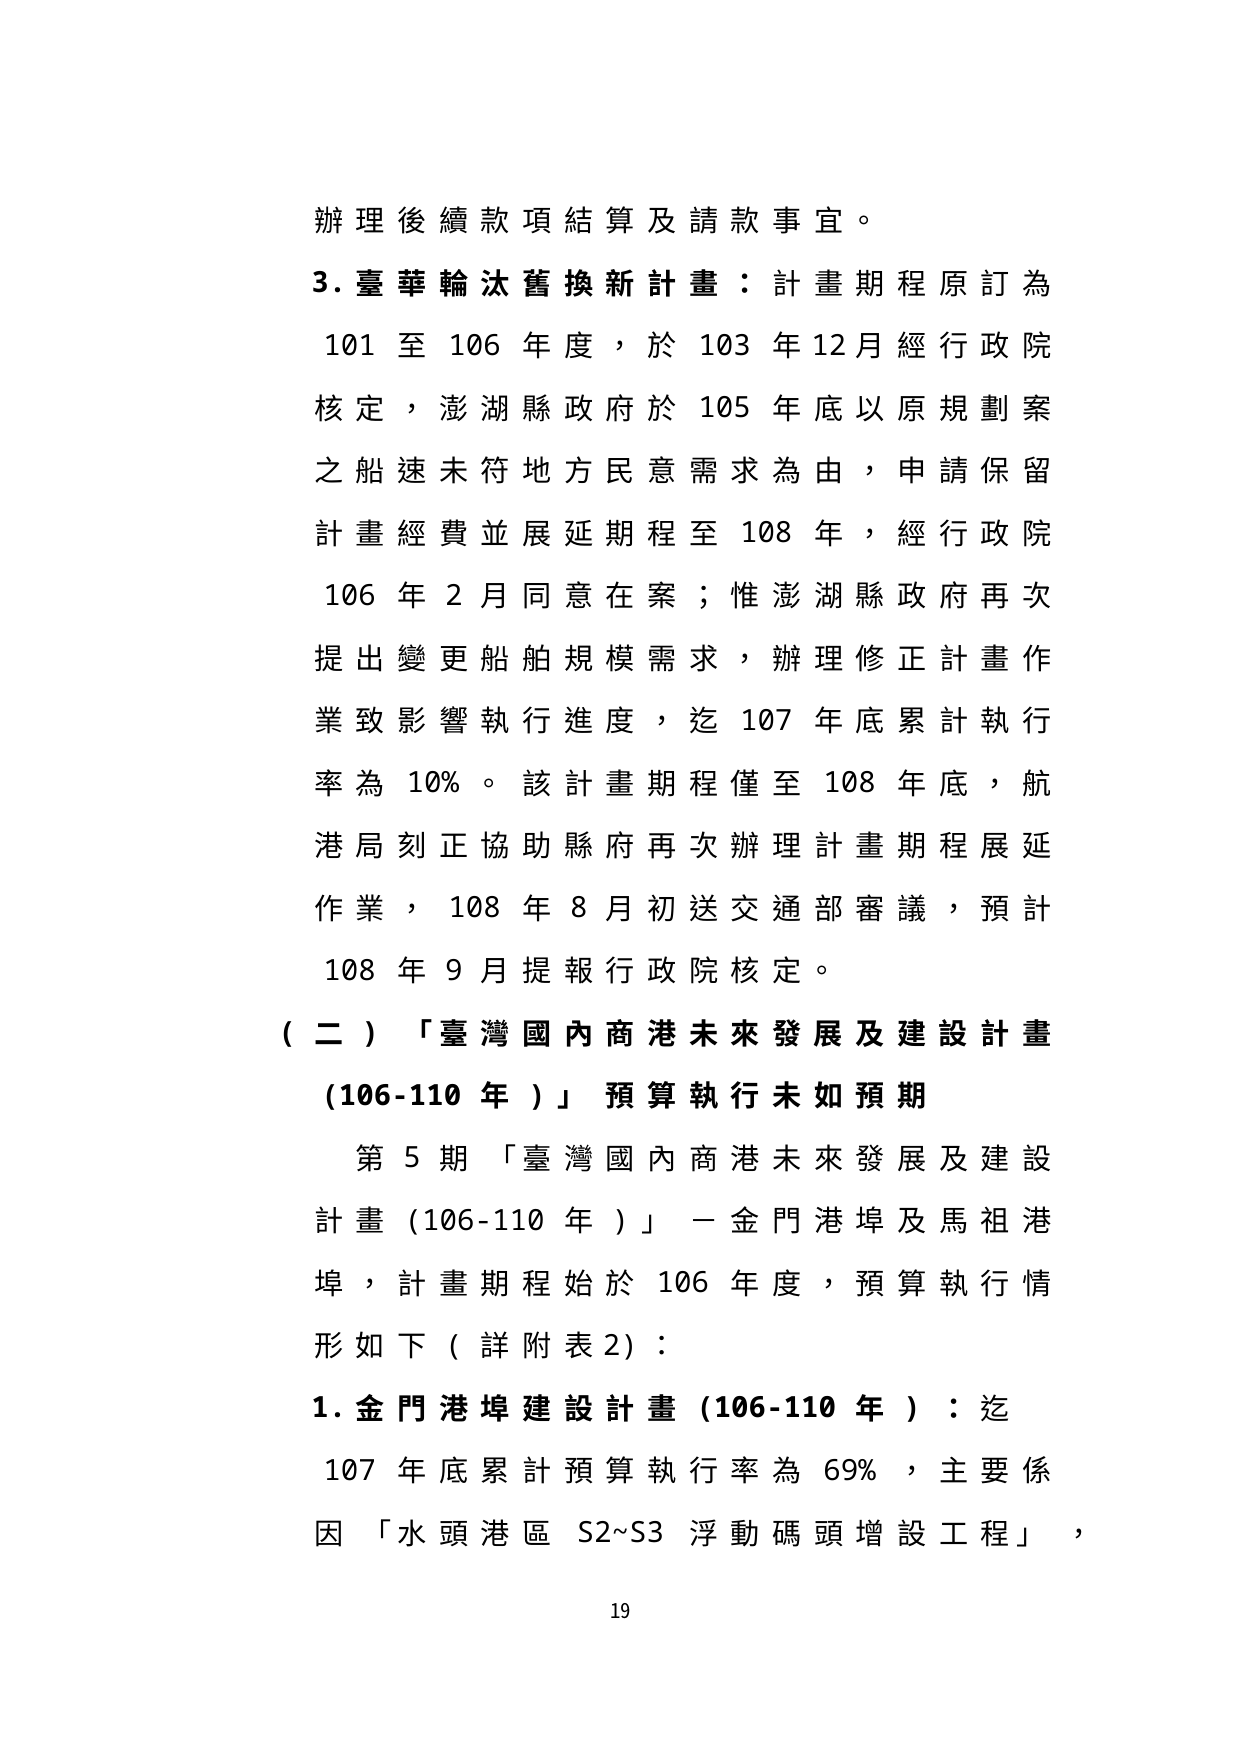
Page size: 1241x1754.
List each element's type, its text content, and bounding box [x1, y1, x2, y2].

text 3.臺華輪汰舊換新計畫：計畫期程原訂為101至106年度，於103年12月經行政院核定，澎湖縣政府於105年底以原規劃案之船速未符地方民意需求為由，申請保留計畫經費並展延期程至108年，經行政院106年2月同意在案；惟澎湖縣政府再次提出變更船舶規模需求，辦理修正計畫作業致影響執行進度，迄107年底累計執行率為10%。該計畫期程僅至108年底，航港局刻正協助縣府再次辦理計畫期程展延作業，108年8月初送交通部審議，預計108年9月提報行政院核定。 [271, 240, 1058, 990]
text 2.馬祖港埠建設計畫(101-105年)：計畫期程至105年，迄107年底累計預算執行率為100%，其中107年度實現數僅4萬7千元，而累計賸餘數1億0,349萬6千元，占累計預算編列數之5%，係因「購建新臺馬輪計畫」(臺馬之星)履約爭議涉訟，連江縣政府與廠商於107年5月至12月於地方法院召開4次調解庭，後續將由法院裁定。航港局將持續追蹤後續訴訟情形，並於訴訟結果確定後儘速協助連江縣政府辦理後續款項結算及請款事宜。 [271, 177, 1058, 240]
text 第5期「臺灣國內商港未來發展及建設計畫(106-110年)」－金門港埠及馬祖港埠，計畫期程始於106年度，預算執行情形如下(詳附表2)： [271, 1115, 1058, 1365]
text (二)「臺灣國內商港未來發展及建設計畫(106-110年)」預算執行未如預期 [242, 990, 1058, 1115]
text 1.金門港埠建設計畫(106-110年)：迄107年底累計預算執行率為69%，主要係因「水頭港區S2~S3浮動碼頭增設工程」，因考量海象問題而變更鋼管樁打設工法，導致工程延誤；「料羅港外港區增設碼頭及外廓設施改善工程」及「料羅港區港務消防分隊暨岸巡辦公廳舍工程」變更設計辦理展期，又「料羅港區港務消防分隊暨岸巡辦公廳舍工程」工程進度延遲，致執行未如預期。航港局業已與金門縣政府成立「推動金門商港建設督導小組」，持續要求縣府督請廠商確依計畫之個案預定期程如期如質推動。 [271, 1365, 1058, 1552]
